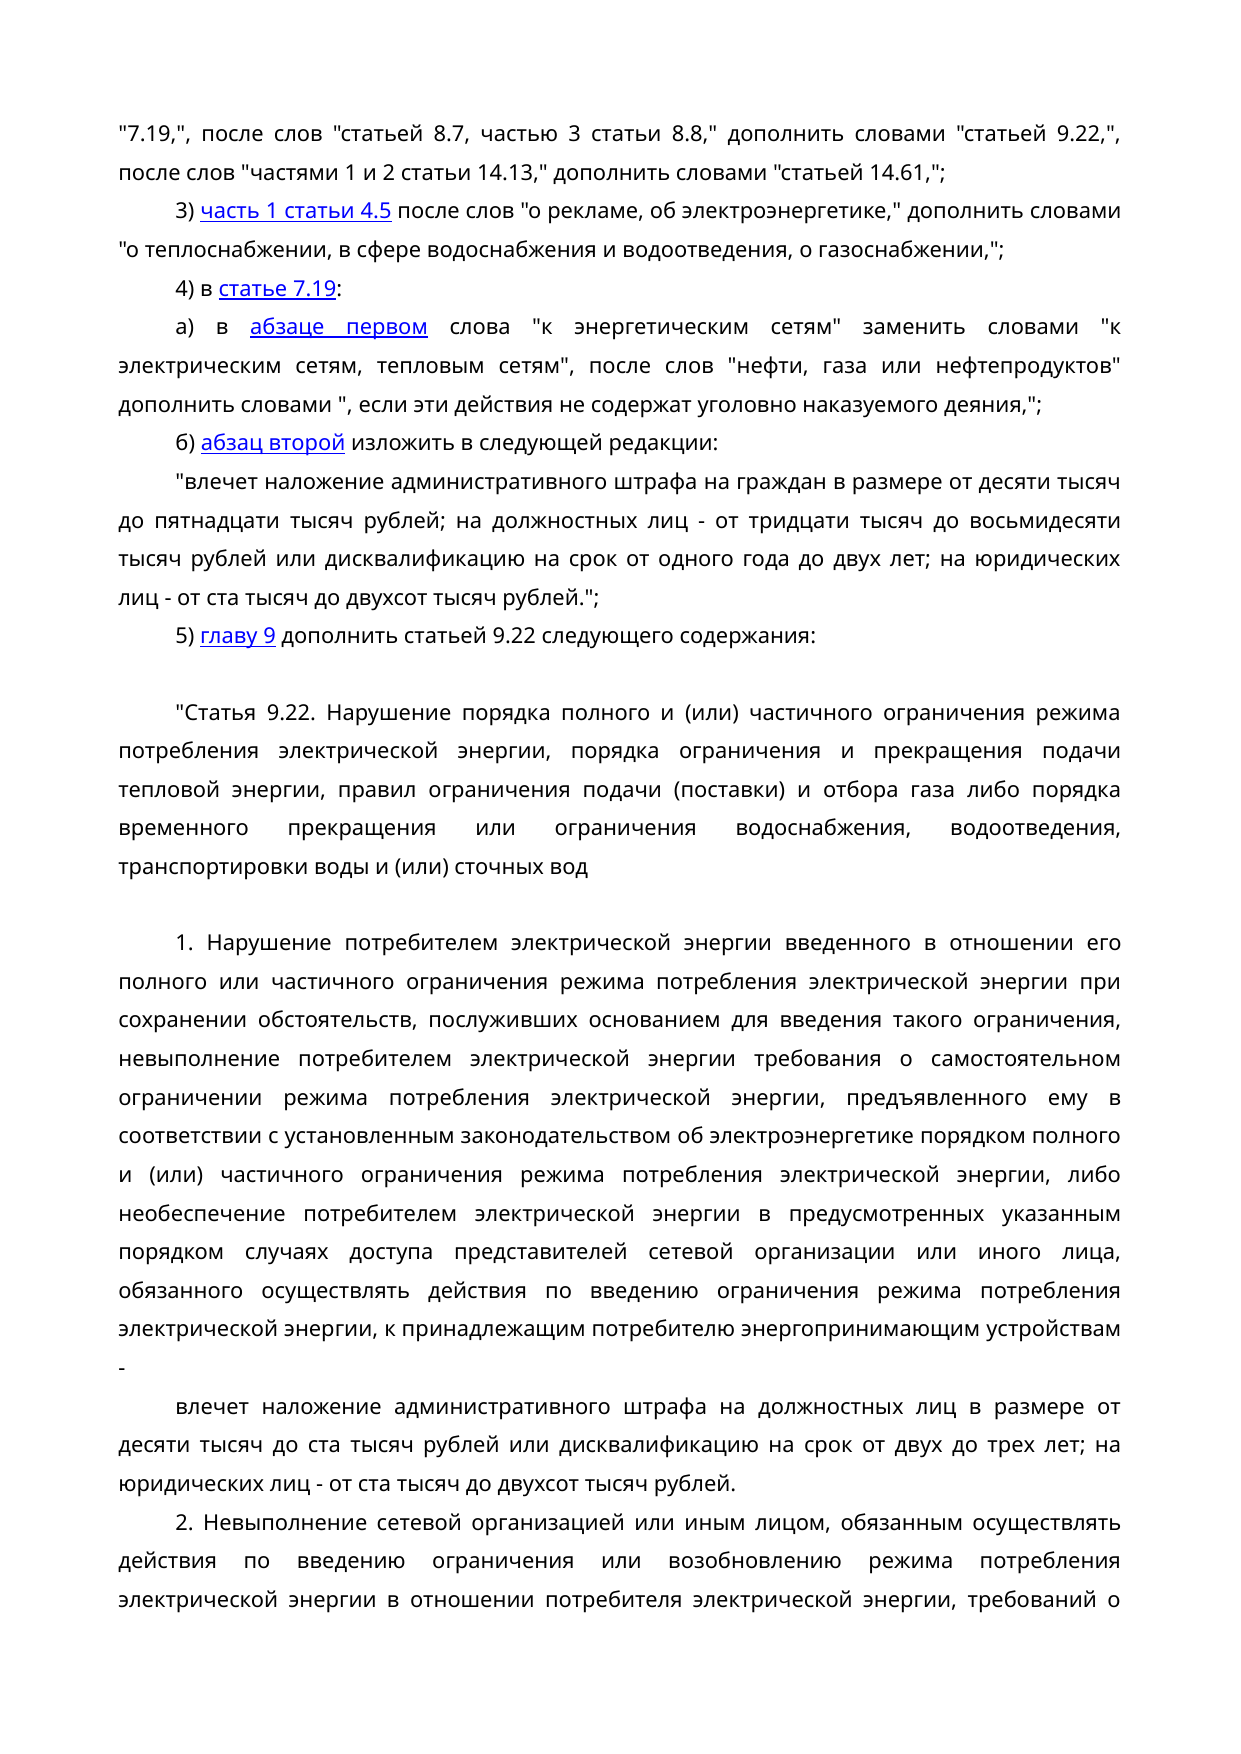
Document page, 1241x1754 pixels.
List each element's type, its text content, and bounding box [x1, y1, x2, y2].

text "Статья 9.22. Нарушение порядка полного и (или) частичного ограничения режима потребления электрической энергии, порядка ограничения и прекращения подачи тепловой энергии, правил ограничения подачи (поставки) и отбора газа либо порядка временного прекращения или ограничения водоснабжения, водоотведения, транспортировки воды и (или) сточных вод [118, 696, 1122, 881]
text б) абзац второй изложить в следующей редакции: [118, 427, 1122, 457]
text 1. Нарушение потребителем электрической энергии введенного в отношении его полного или частичного ограничения режима потребления электрической энергии при сохранении обстоятельств, послуживших основанием для введения такого ограничения, невыполнение потребителем электрической энергии требования о самостоятельном ограничении режима потребления электрической энергии, предъявленного ему в соответствии с установленным законодательством об электроэнергетике порядком полного и (или) частичного ограничения режима потребления электрической энергии, либо необеспечение потребителем электрической энергии в предусмотренных указанным порядком случаях доступа представителей сетевой организации или иного лица, обязанного осуществлять действия по введению ограничения режима потребления электрической энергии, к принадлежащим потребителю энергопринимающим устройствам - [118, 927, 1122, 1382]
text "7.19,", после слов "статьей 8.7, частью 3 статьи 8.8," дополнить словами "статьей 9.22,", после слов "частями 1 и 2 статьи 14.13," дополнить словами "статьей 14.61,"; [118, 118, 1122, 187]
text 4) в статье 7.19: [118, 273, 1122, 302]
text 3) часть 1 статьи 4.5 после слов "о рекламе, об электроэнергетике," дополнить словами "о теплоснабжении, в сфере водоснабжения и водоотведения, о газоснабжении,"; [118, 195, 1122, 264]
text влечет наложение административного штрафа на должностных лиц в размере от десяти тысяч до ста тысяч рублей или дисквалификацию на срок от двух до трех лет; на юридических лиц - от ста тысяч до двухсот тысяч рублей. [118, 1391, 1122, 1498]
text 5) главу 9 дополнить статьей 9.22 следующего содержания: [118, 621, 1122, 650]
text 2. Невыполнение сетевой организацией или иным лицом, обязанным осуществлять действия по введению ограничения или возобновлению режима потребления электрической энергии в отношении потребителя электрической энергии, требований о [118, 1507, 1122, 1614]
text "влечет наложение административного штрафа на граждан в размере от десяти тысяч до пятнадцати тысяч рублей; на должностных лиц - от тридцати тысяч до восьмидесяти тысяч рублей или дисквалификацию на срок от одного года до двух лет; на юридических лиц - от ста тысяч до двухсот тысяч рублей."; [118, 466, 1122, 612]
text а) в абзаце первом слова "к энергетическим сетям" заменить словами "к электрическим сетям, тепловым сетям", после слов "нефти, газа или нефтепродуктов" дополнить словами ", если эти действия не содержат уголовно наказуемого деяния,"; [118, 311, 1122, 418]
